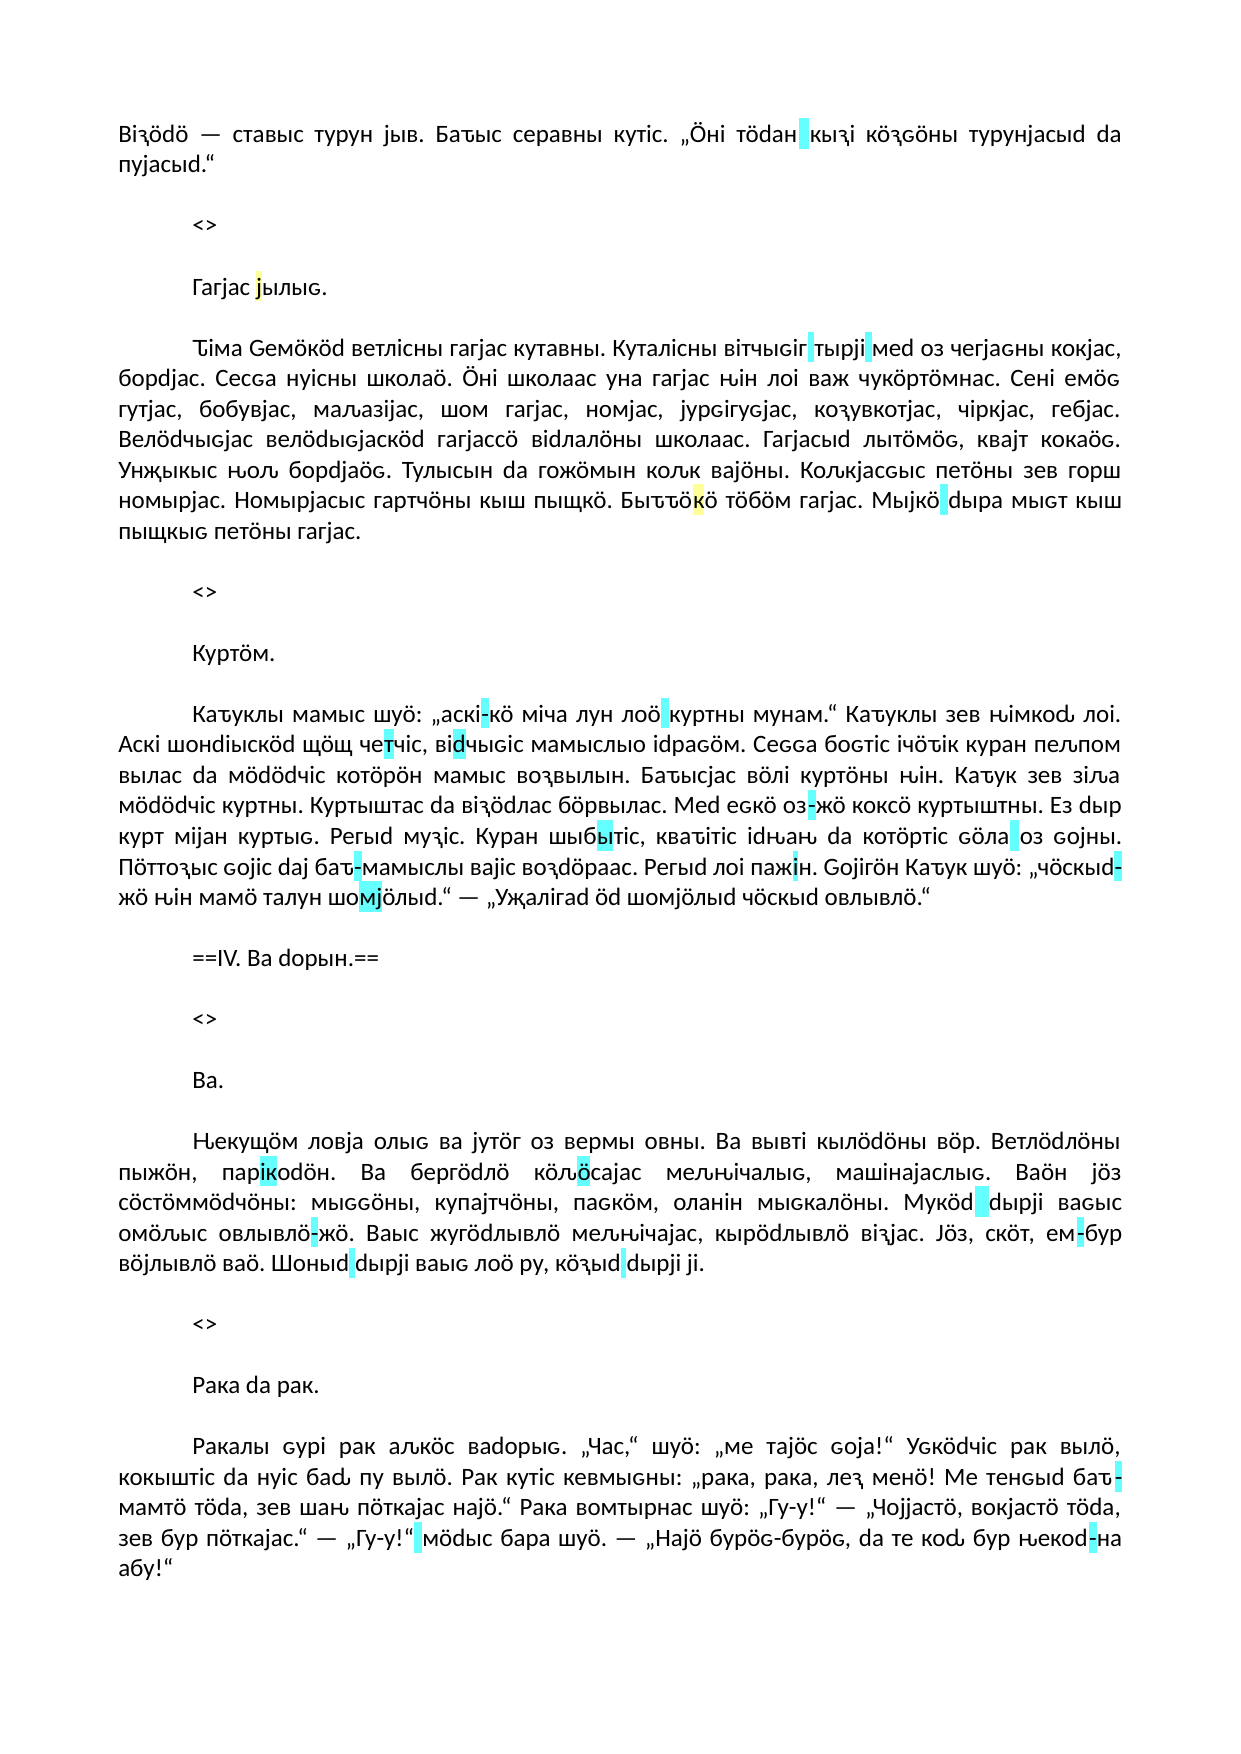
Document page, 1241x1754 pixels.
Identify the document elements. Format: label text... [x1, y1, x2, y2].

text Каԏуклы мамыс шуӧ: „аскі-кӧ міча лун лоӧ куртны мунам.“ Каԏуклы зев ԋімкоԃ лоі. Аскі шонԁіыскӧԁ щӧщ четчіс, віԁчыԍіс мамыслыо іԁраԍӧм. Сеԍԍа боԍтіс ічӧԏік куран пеԉпом вылас ԁа мӧԁӧԁчіс котӧрӧн мамыс воԇвылын. Баԏысјас вӧлі куртӧны ԋін. Каԏук зев зіԉа мӧԁӧԁчіс куртны. Куртыштас ԁа віԇӧԁлас бӧрвылас. Меԁ еԍкӧ оз-жӧ коксӧ куртыштны. Ез ԁыр курт міјан куртыԍ. Регыԁ муԇіс. Куран шыбытіс, кваԏітіс іԁԋаԋ ԁа котӧртіс ԍӧла оз ԍојны. Пӧттоԇыс ԍојіс ԁај баԏ-мамыслы вајіс воԇԁӧраас. Регыԁ лоі пажін. Ԍојігӧн Каԏук шуӧ: „чӧскыԁ-жӧ ԋін мамӧ талун шомјӧлыԁ.“ — „Уҗалігаԁ ӧԁ шомјӧлыԁ чӧскыԁ овлывлӧ.“ [118, 698, 1122, 912]
text Ԏіма Ԍемӧкӧԁ ветлісны гагјас кутавны. Куталісны вітчыԍіг тырјі меԁ оз чегјаԍны кокјас, борԁјас. Сесԍа нуісны школаӧ. Ӧні школаас уна гагјас ԋін лоі важ чукӧртӧмнас. Сені емӧԍ гутјас, бобувјас, маԉазіјас, шом гагјас, номјас, јурԍігуԍјас, коԇувкотјас, чіркјас, гебјас. Велӧԁчыԍјас велӧԁыԍјаскӧԁ гагјассӧ віԁлалӧны школаас. Гагјасыԁ лытӧмӧԍ, квајт кокаӧԍ. Унҗыкыс ԋоԉ борԁјаӧԍ. Тулысын ԁа гожӧмын коԉк вајӧны. Коԉкјасԍыс петӧны зев горш номырјас. Номырјасыс гартчӧны кыш пыщкӧ. Быԏԏӧкӧ тӧбӧм гагјас. Мыјкӧ ԁыра мыԍт кыш пыщкыԍ петӧны гагјас. [118, 332, 1122, 545]
text <> [118, 210, 1122, 240]
text Ракалы ԍурі рак аԉкӧс ваԁорыԍ. „Час,“ шуӧ: „ме тајӧс ԍоја!“ Уԍкӧԁчіс рак вылӧ, кокыштіс ԁа нуіс баԃ пу вылӧ. Рак кутіс кевмыԍны: „рака, рака, леԇ менӧ! Ме тенԍыԁ баԏ-мамтӧ тӧԁа, зев шаԋ пӧткајас најӧ.“ Рака вомтырнас шуӧ: „Гу-у!“ — „Чојјастӧ, вокјастӧ тӧԁа, зев бур пӧткајас.“ — „Гу-у!“ мӧԁыс бара шуӧ. — „Најӧ бурӧԍ-бурӧԍ, ԁа те коԃ бур ԋекоԁ-на абу!“ [118, 1431, 1122, 1583]
text <> [118, 576, 1122, 606]
text ==IV. Ва ԁорын.== [118, 942, 1122, 973]
text Куртӧм. [118, 637, 1122, 667]
text Ԋекущӧм ловја олыԍ ва јутӧг оз вермы овны. Ва вывті кылӧԁӧны вӧр. Ветлӧԁлӧны пыжӧн, парікоԁӧн. Ва бергӧԁлӧ кӧԉӧсајас меԉԋічалыԍ, машінајаслыԍ. Ваӧн јӧз сӧстӧммӧԁчӧны: мыԍԍӧны, купајтчӧны, паԍкӧм, оланін мыԍкалӧны. Мукӧԁ ԁырјі ваԍыс омӧԉыс овлывлӧ-жӧ. Ваыс жугӧԁлывлӧ меԉԋічајас, кырӧԁлывлӧ віԇјас. Јӧз, скӧт, ем-бур вӧјлывлӧ ваӧ. Шоныԁ ԁырјі ваыԍ лоӧ ру, кӧԇыԁ ԁырјі јі. [118, 1125, 1122, 1278]
text <> [118, 1003, 1122, 1034]
text Віԇӧԁӧ — ставыс турун јыв. Баԏыс серавны кутіс. „Ӧні тӧԁан кыԇі кӧԇԍӧны турунјасыԁ ԁа пујасыԁ.“ [118, 118, 1122, 179]
text <> [118, 1308, 1122, 1339]
text Рака ԁа рак. [118, 1369, 1122, 1400]
text Гагјас јылыԍ. [118, 271, 1122, 301]
text Ва. [118, 1064, 1122, 1095]
